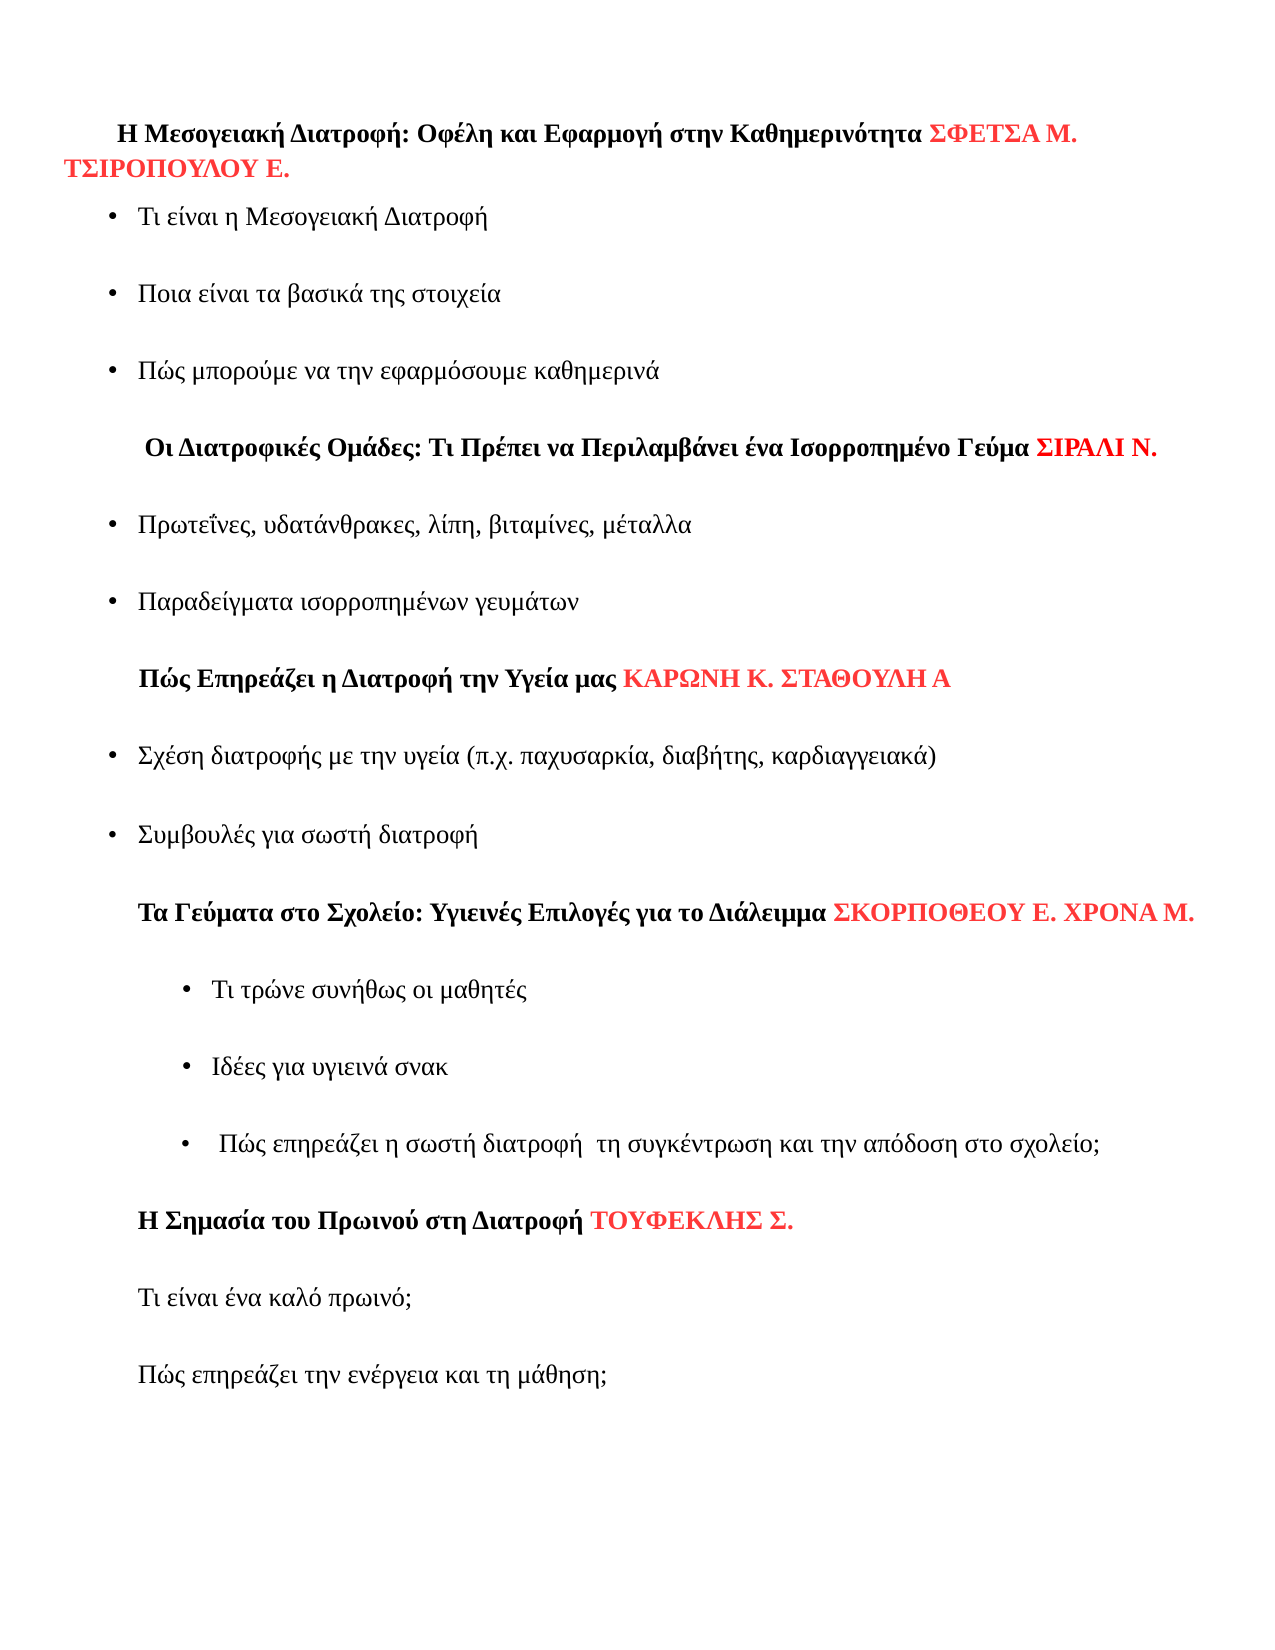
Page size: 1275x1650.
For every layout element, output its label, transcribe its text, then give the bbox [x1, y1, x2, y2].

list Παραδείγματα ισορροπημένων γευμάτων [108, 586, 1245, 616]
list Οι Διατροφικές Ομάδες: Τι Πρέπει να Περιλαμβάνει ένα Ισορροπημένο Γεύμα ΣΙΡΑΛΙ Ν. [108, 432, 1245, 462]
list Συμβουλές για σωστή διατροφή [108, 816, 1245, 850]
list Πρωτεΐνες, υδατάνθρακες, λίπη, βιταμίνες, μέταλλα [108, 508, 1245, 539]
list Τα Γεύματα στο Σχολείο: Υγιεινές Επιλογές για το Διάλειμμα ΣΚΟΡΠΟΘΕΟΥ Ε. ΧΡΟΝΑ Μ. [108, 897, 1245, 927]
list Τι τρώνε συνήθως οι μαθητές [182, 974, 1245, 1004]
list Πώς επηρεάζει την ενέργεια και τη μάθηση; [108, 1359, 1245, 1389]
list Πώς επηρεάζει η σωστή διατροφή τη συγκέντρωση και την απόδοση στο σχολείο; [181, 1128, 1245, 1158]
list Η Σημασία του Πρωινού στη Διατροφή ΤΟΥΦΕΚΛΗΣ Σ. [108, 1205, 1245, 1235]
list Σχέση διατροφής με την υγεία (π.χ. παχυσαρκία, διαβήτης, καρδιαγγειακά) [108, 739, 1245, 770]
list Τι είναι η Μεσογειακή Διατροφή [108, 201, 1245, 231]
list Πώς Επηρεάζει η Διατροφή την Υγεία μας ΚΑΡΩΝΗ Κ. ΣΤΑΘΟΥΛΗ Α [109, 662, 1245, 693]
list Ποια είναι τα βασικά της στοιχεία [108, 278, 1245, 308]
list Ιδέες για υγιεινά σνακ [182, 1051, 1245, 1081]
list Πώς μπορούμε να την εφαρμόσουμε καθημερινά [108, 354, 1245, 385]
list Τι είναι ένα καλό πρωινό; [108, 1282, 1245, 1312]
text Η Μεσογειακή Διατροφή: Οφέλη και Εφαρμογή στην Καθημερινότητα ΣΦΕΤΣΑ Μ. ΤΣΙΡΟΠΟΥΛΟΥ Ε. [64, 118, 1245, 184]
